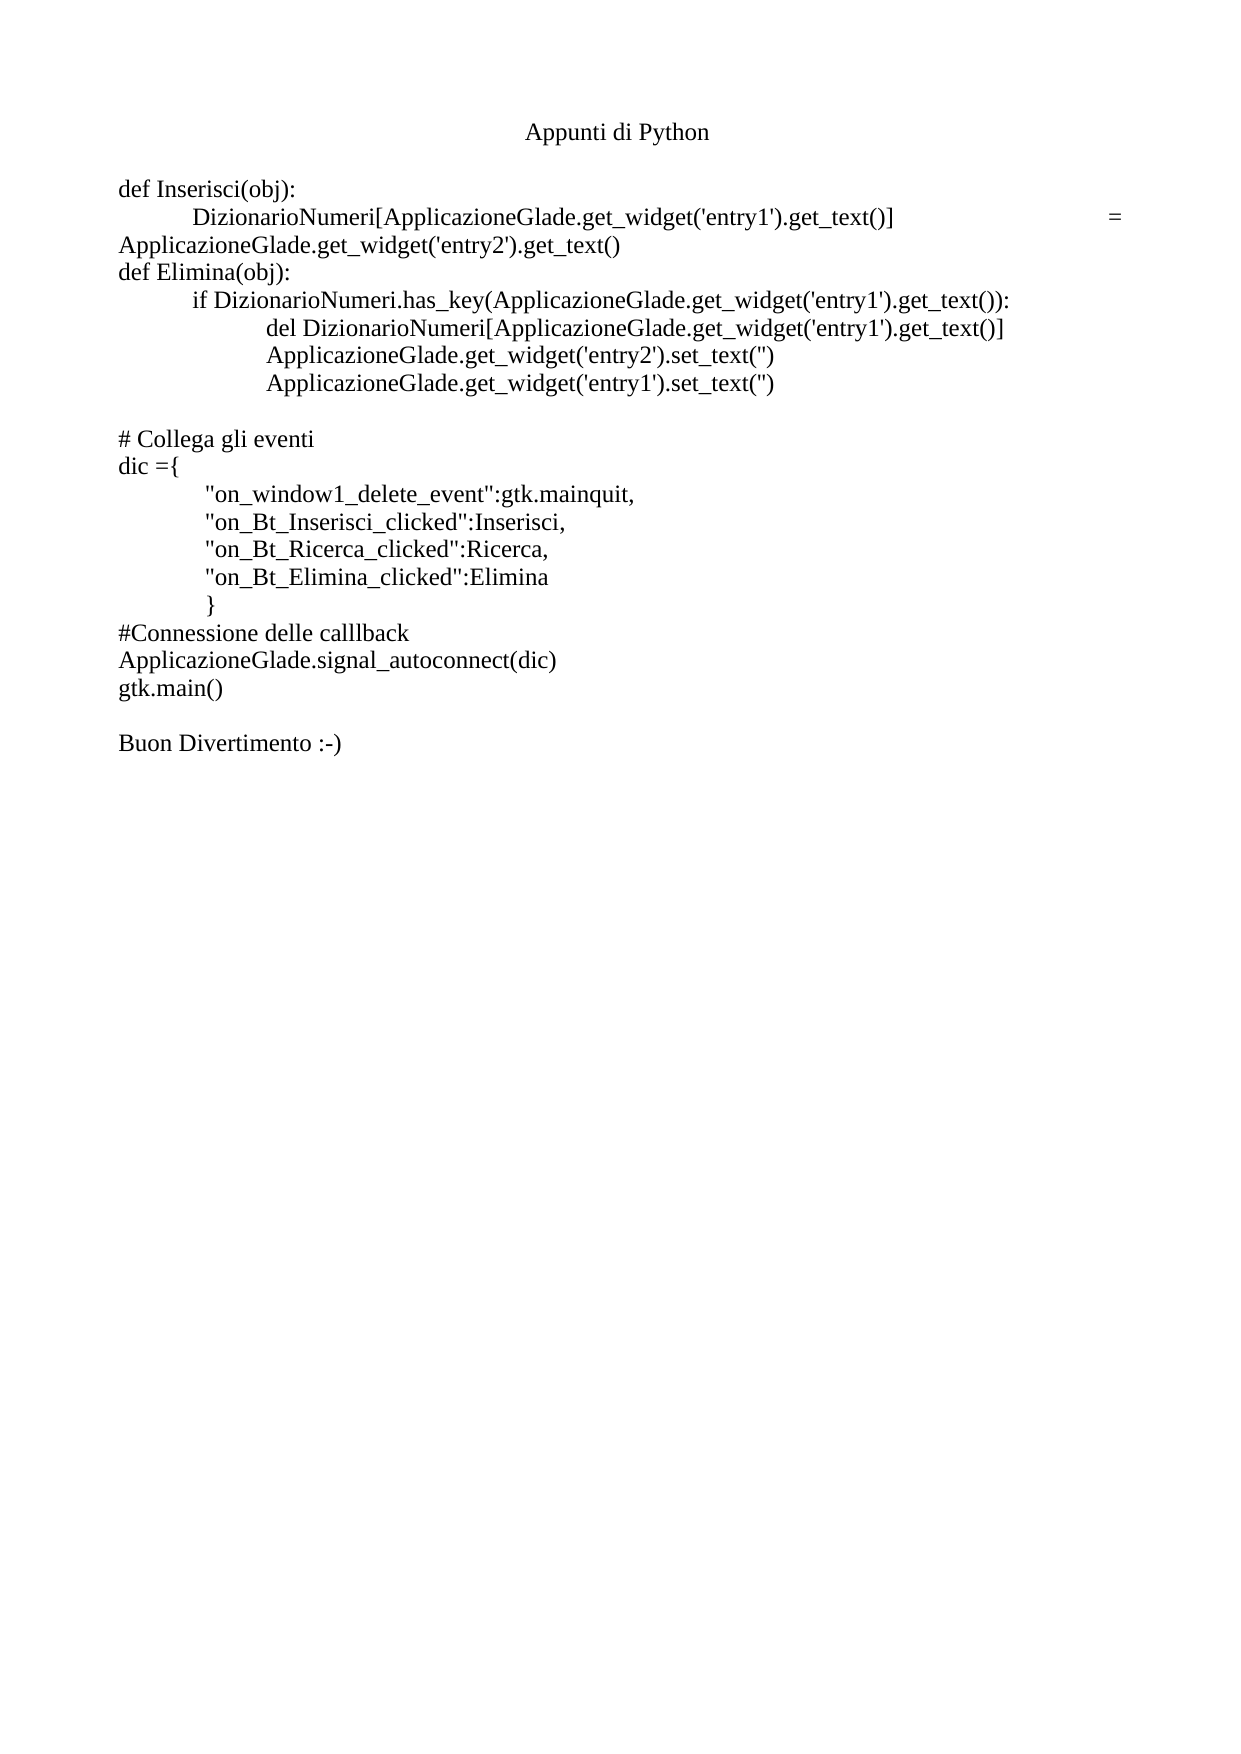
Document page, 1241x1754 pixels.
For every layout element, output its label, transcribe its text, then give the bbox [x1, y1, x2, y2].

text gtk.main() [118, 674, 1122, 702]
text Buon Divertimento :-) [118, 729, 1122, 757]
text ApplicazioneGlade.get_widget('entry2').set_text('') [118, 342, 1122, 369]
text dic ={ [118, 452, 1122, 480]
text DizionarioNumeri[ApplicazioneGlade.get_widget('entry1').get_text()] = ApplicazioneGlade.get_widget('entry2').get_text() [118, 203, 1122, 258]
text if DizionarioNumeri.has_key(ApplicazioneGlade.get_widget('entry1').get_text()): [118, 286, 1122, 314]
text ApplicazioneGlade.get_widget('entry1').set_text('') [118, 369, 1122, 397]
text "on_Bt_Elimina_clicked":Elimina [118, 563, 1122, 591]
text # Collega gli eventi [118, 425, 1122, 452]
text "on_Bt_Ricerca_clicked":Ricerca, [118, 536, 1122, 563]
text "on_Bt_Inserisci_clicked":Inserisci, [118, 508, 1122, 536]
text def Inserisci(obj): [118, 175, 1122, 203]
text } [118, 591, 1122, 619]
text #Connessione delle calllback [118, 619, 1122, 646]
text del DizionarioNumeri[ApplicazioneGlade.get_widget('entry1').get_text()] [118, 314, 1122, 342]
text "on_window1_delete_event":gtk.mainquit, [118, 480, 1122, 508]
text ApplicazioneGlade.signal_autoconnect(dic) [118, 646, 1122, 674]
text def Elimina(obj): [118, 258, 1122, 286]
